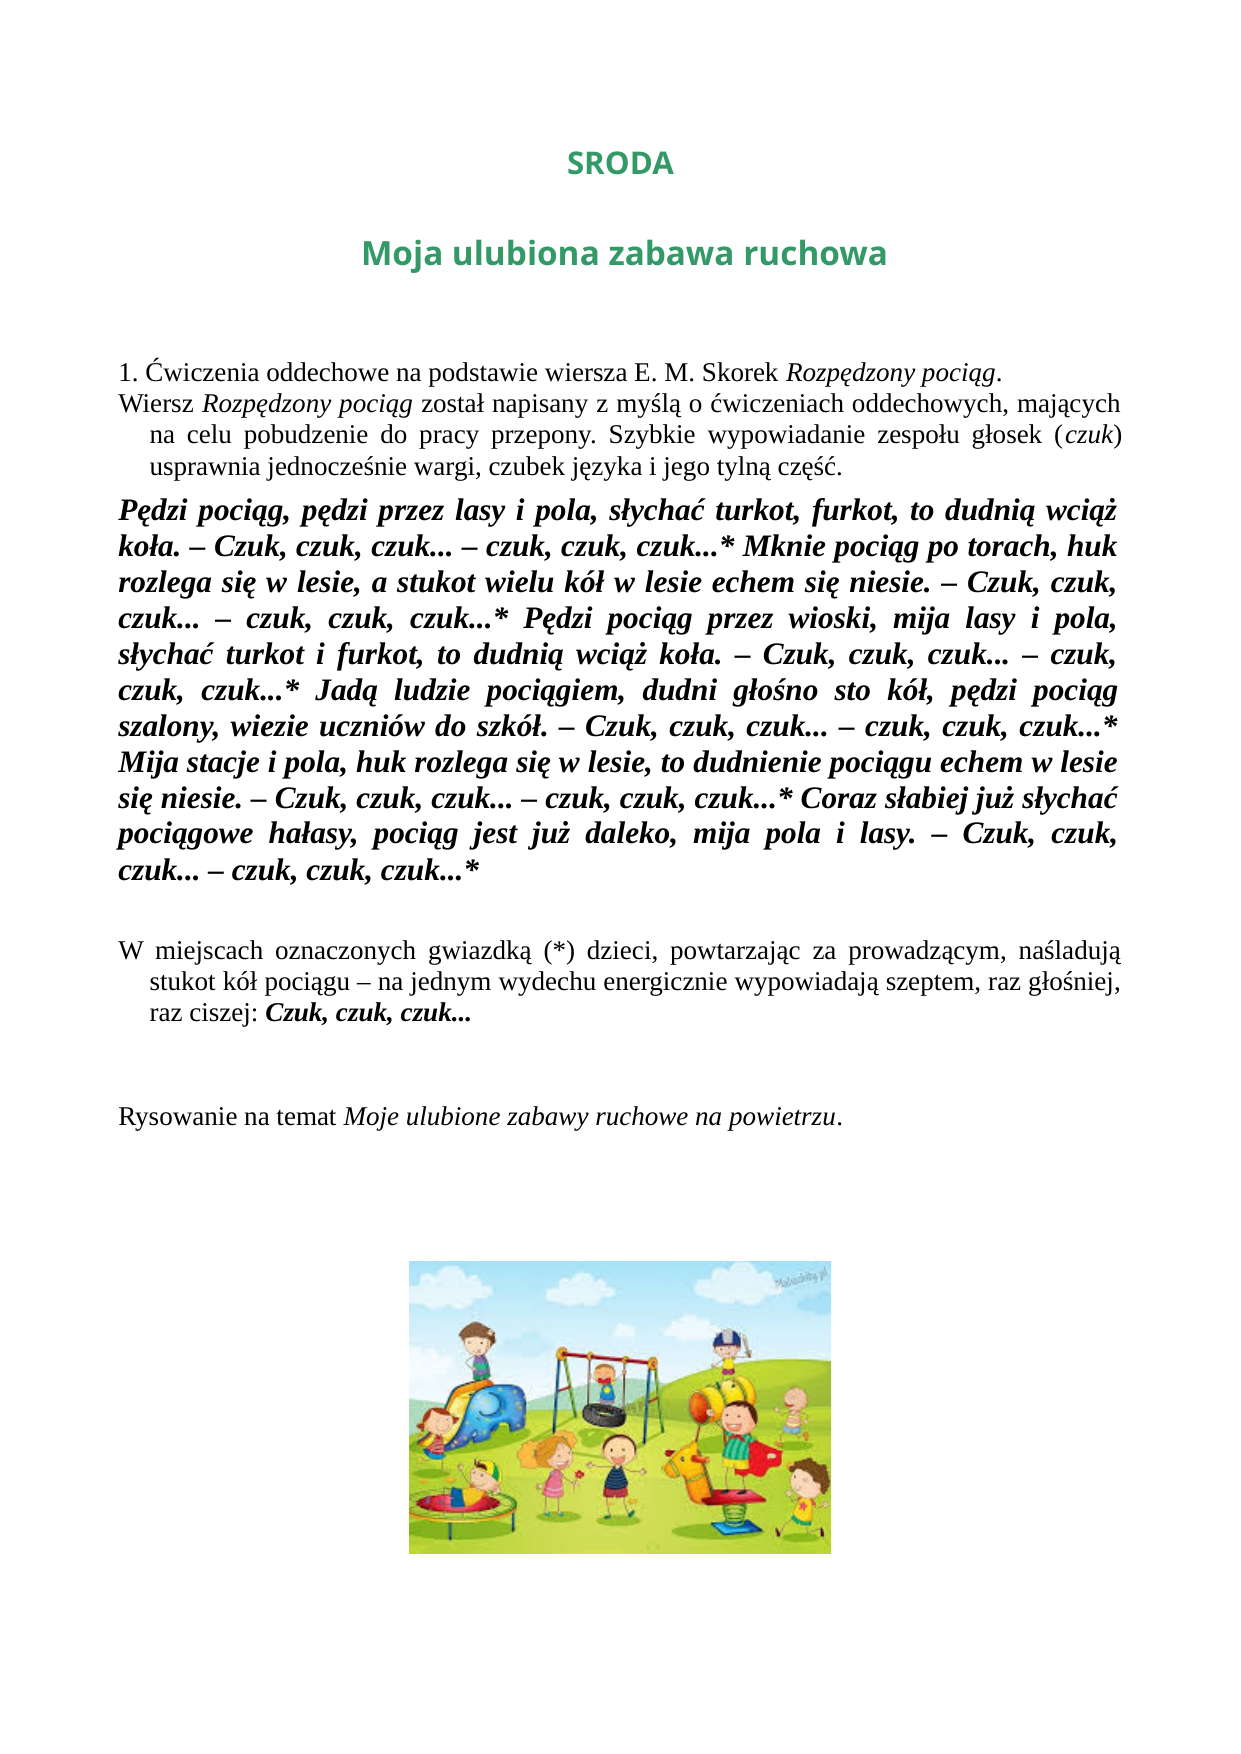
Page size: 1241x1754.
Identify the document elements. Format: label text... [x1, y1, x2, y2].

text SRODA [118, 141, 1122, 184]
text 1. Ćwiczenia oddechowe na podstawie wiersza E. M. Skorek Rozpędzony pociąg. [118, 356, 1122, 387]
text Moja ulubiona zabawa ruchowa [118, 229, 1122, 275]
text Pędzi pociąg, pędzi przez lasy i pola, słychać turkot, furkot, to dudnią wciąż koła. – Czuk, czuk, czuk... – czuk, czuk, czuk...* Mknie pociąg po torach, huk rozlega się w lesie, a stukot wielu kół w lesie echem się niesie. – Czuk, czuk, czuk... – czuk, czuk, czuk...* Pędzi pociąg przez wioski, mija lasy i pola, słychać turkot i furkot, to dudnią wciąż koła. – Czuk, czuk, czuk... – czuk, czuk, czuk...* Jadą ludzie pociągiem, dudni głośno sto kół, pędzi pociąg szalony, wiezie uczniów do szkół. – Czuk, czuk, czuk... – czuk, czuk, czuk...* Mija stacje i pola, huk rozlega się w lesie, to dudnienie pociągu echem w lesie się niesie. – Czuk, czuk, czuk... – czuk, czuk, czuk...* Coraz słabiej już słychać pociągowe hałasy, pociąg jest już daleko, mija pola i lasy. – Czuk, czuk, czuk... – czuk, czuk, czuk...* [118, 491, 1122, 887]
text Wiersz Rozpędzony pociąg został napisany z myślą o ćwiczeniach oddechowych, mających na celu pobudzenie do pracy przepony. Szybkie wypowiadanie zespołu głosek (czuk) usprawnia jednocześnie wargi, czubek języka i jego tylną część. [118, 387, 1122, 481]
text Rysowanie na temat Moje ulubione zabawy ruchowe na powietrzu. [118, 1100, 1122, 1131]
text W miejscach oznaczonych gwiazdką (*) dzieci, powtarzając za prowadzącym, naśladują stukot kół pociągu – na jednym wydechu energicznie wypowiadają szeptem, raz głośniej, raz ciszej: Czuk, czuk, czuk... [118, 934, 1122, 1027]
picture [409, 1261, 832, 1554]
